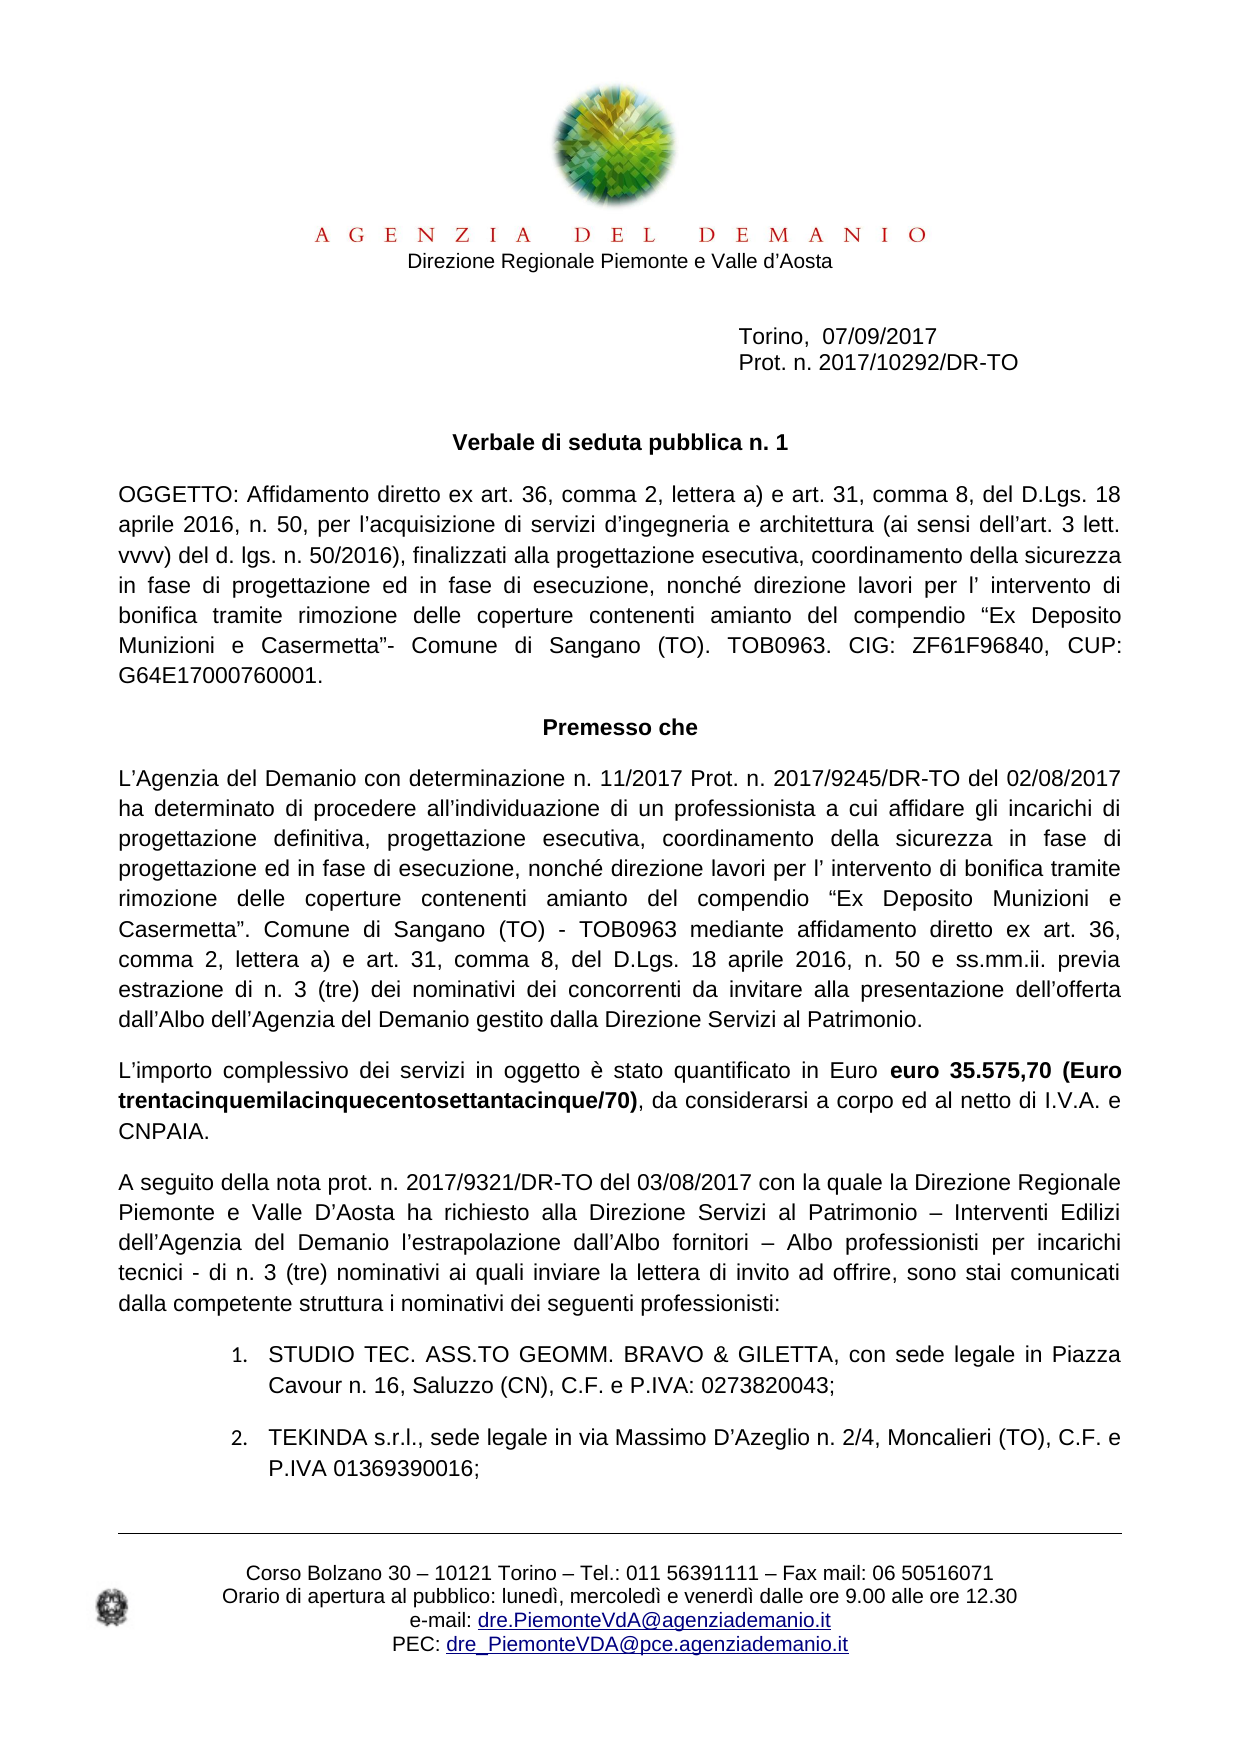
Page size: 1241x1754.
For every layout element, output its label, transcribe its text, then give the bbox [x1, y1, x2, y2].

text L’importo complessivo dei servizi in oggetto è stato quantificato in Euro euro 35.575,70 (Euro trentacinquemilacinquecentosettantacinque/70), da considerarsi a corpo ed al netto di I.V.A. e CNPAIA. [118, 1057, 1122, 1144]
text Prot. n. 2017/10292/DR-TO [738, 349, 1122, 376]
list STUDIO TEC. ASS.TO GEOMM. BRAVO & GILETTA, con sede legale in Piazza Cavour n. 16, Saluzzo (CN), C.F. e P.IVA: 0273820043; [231, 1341, 1122, 1399]
text Torino, 07/09/2017 [738, 323, 1122, 349]
text Verbale di seduta pubblica n. 1 [118, 428, 1122, 455]
text OGGETTO: Affidamento diretto ex art. 36, comma 2, lettera a) e art. 31, comma 8, del D.Lgs. 18 aprile 2016, n. 50, per l’acquisizione di servizi d’ingegneria e architettura (ai sensi dell’art. 3 lett. vvvv) del d. lgs. n. 50/2016), finalizzati alla progettazione esecutiva, coordinamento della sicurezza in fase di progettazione ed in fase di esecuzione, nonché direzione lavori per l’ intervento di bonifica tramite rimozione delle coperture contenenti amianto del compendio “Ex Deposito Munizioni e Casermetta”- Comune di Sangano (TO). TOB0963. CIG: ZF61F96840, CUP: G64E17000760001. [118, 481, 1122, 689]
text L’Agenzia del Demanio con determinazione n. 11/2017 Prot. n. 2017/9245/DR-TO del 02/08/2017 ha determinato di procedere all’individuazione di un professionista a cui affidare gli incarichi di progettazione definitiva, progettazione esecutiva, coordinamento della sicurezza in fase di progettazione ed in fase di esecuzione, nonché direzione lavori per l’ intervento di bonifica tramite rimozione delle coperture contenenti amianto del compendio “Ex Deposito Munizioni e Casermetta”. Comune di Sangano (TO) - TOB0963 mediante affidamento diretto ex art. 36, comma 2, lettera a) e art. 31, comma 8, del D.Lgs. 18 aprile 2016, n. 50 e ss.mm.ii. previa estrazione di n. 3 (tre) dei nominativi dei concorrenti da invitare alla presentazione dell’offerta dall’Albo dell’Agenzia del Demanio gestito dalla Direzione Servizi al Patrimonio. [118, 764, 1122, 1032]
list TEKINDA s.r.l., sede legale in via Massimo D’Azeglio n. 2/4, Moncalieri (TO), C.F. e P.IVA 01369390016; [231, 1423, 1122, 1482]
text Premesso che [118, 713, 1122, 740]
text A seguito della nota prot. n. 2017/9321/DR-TO del 03/08/2017 con la quale la Direzione Regionale Piemonte e Valle D’Aosta ha richiesto alla Direzione Servizi al Patrimonio – Interventi Edilizi dell’Agenzia del Demanio l’estrapolazione dall’Albo fornitori – Albo professionisti per incarichi tecnici - di n. 3 (tre) nominativi ai quali inviare la lettera di invito ad offrire, sono stai comunicati dalla competente struttura i nominativi dei seguenti professionisti: [118, 1169, 1122, 1316]
